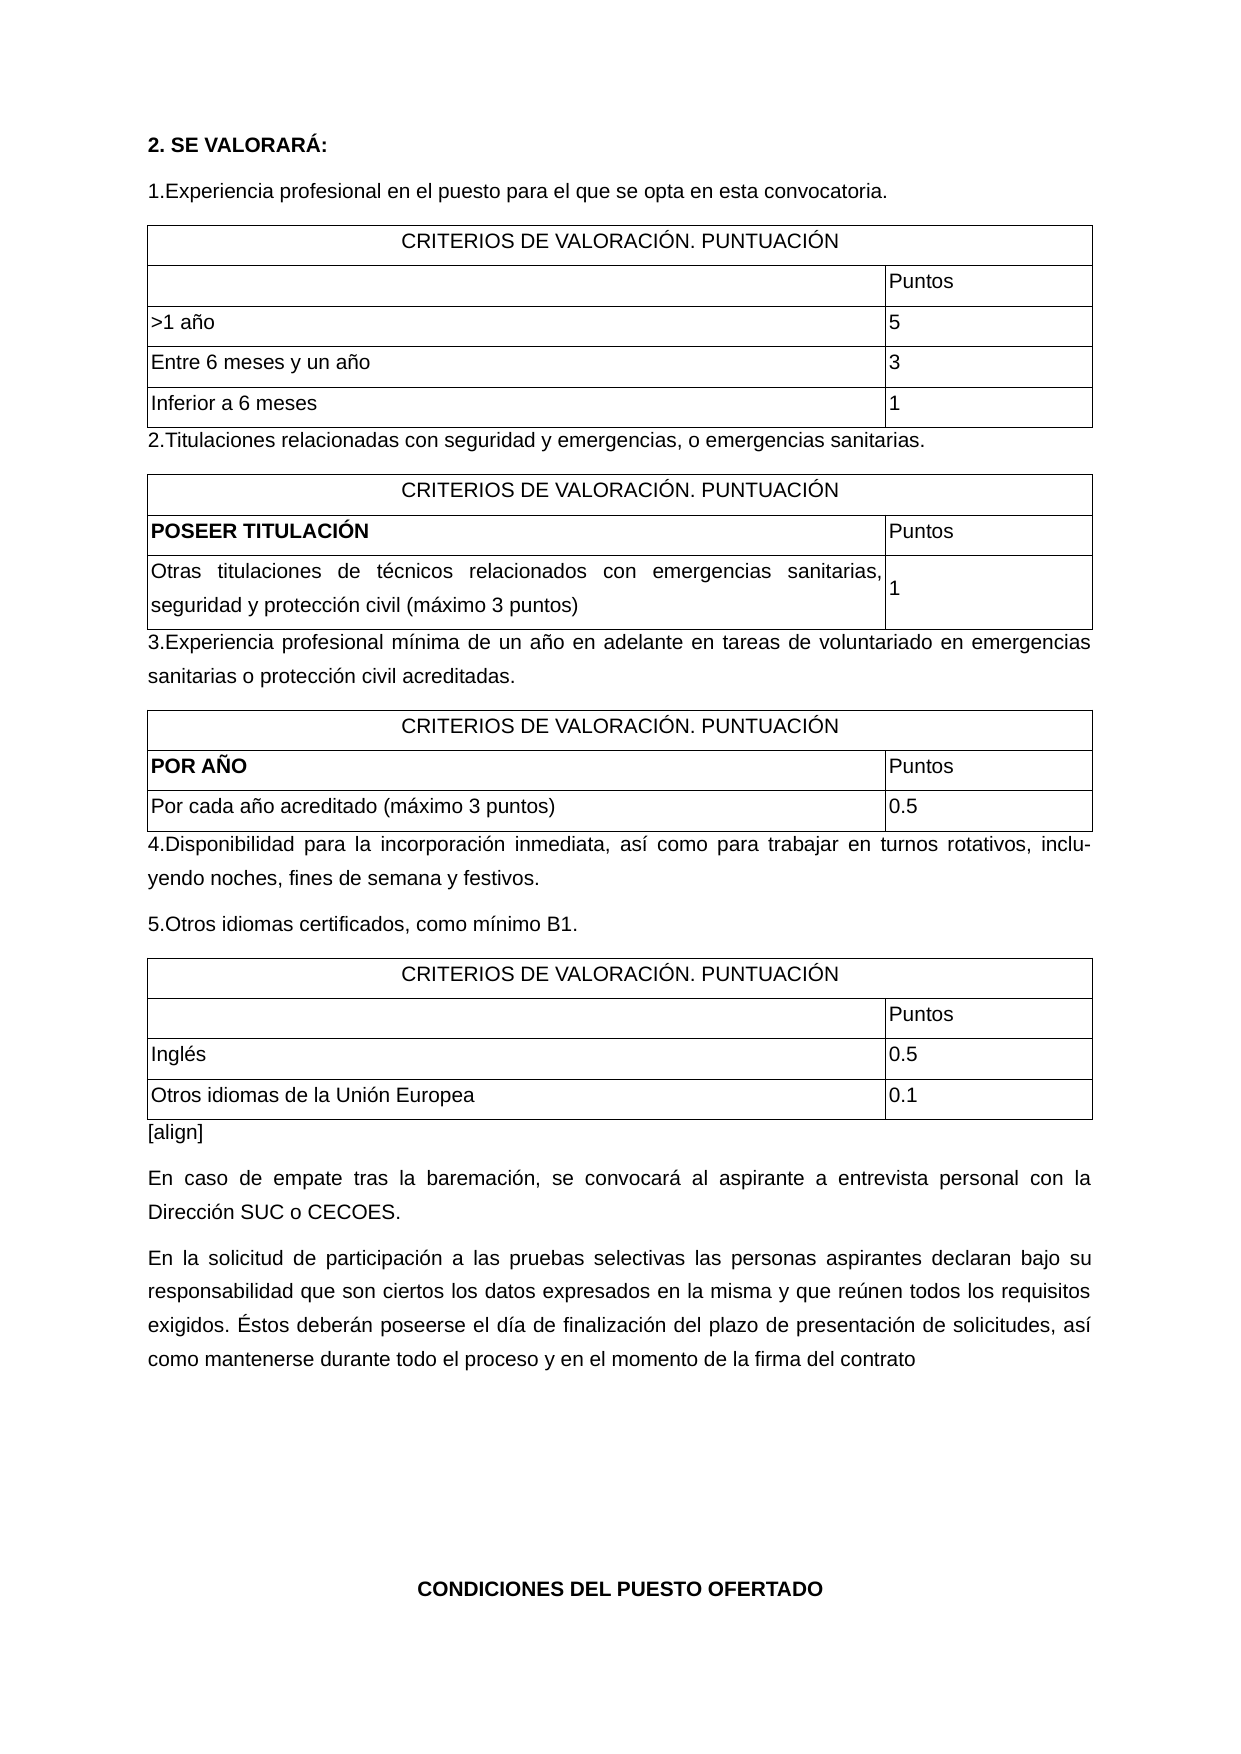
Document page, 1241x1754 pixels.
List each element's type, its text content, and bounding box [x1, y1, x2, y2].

table_cell Entre 6 meses y un año [148, 347, 885, 387]
table_cell Puntos [886, 751, 1092, 790]
table_cell Inferior a 6 meses [148, 388, 885, 427]
table_cell Puntos [886, 516, 1092, 555]
text 3.Experiencia profesional mínima de un año en adelante en tareas de voluntariado en emergencias sanitarias o protección civil acreditadas. [148, 630, 1093, 687]
text 1.Experiencia profesional en el puesto para el que se opta en esta convocatoria. [148, 179, 1093, 203]
table_cell Inglés [148, 1039, 885, 1079]
table_cell 0.1 [886, 1080, 1092, 1119]
table_header CRITERIOS DE VALORACIÓN. PUNTUACIÓN [148, 711, 1092, 750]
text ​ [148, 1392, 1093, 1416]
table_cell 0.5 [886, 791, 1092, 831]
text 5.Otros idiomas certificados, como mínimo B1. [148, 911, 1093, 935]
text 4.Disponibilidad para la incorporación inmediata, así como para trabajar en turnos rotativos, inclu-yendo noches, fines de semana y festivos. [148, 832, 1093, 889]
text En la solicitud de participación a las pruebas selectivas las personas aspirantes declaran bajo su responsabilidad que son ciertos los datos expresados en la misma y que reúnen todos los requisitos exigidos. Éstos deberán poseerse el día de finalización del plazo de presentación de solicitudes, así como mantenerse durante todo el proceso y en el momento de la firma del contrato [148, 1246, 1093, 1370]
text [align] [148, 1120, 1093, 1144]
table_header CRITERIOS DE VALORACIÓN. PUNTUACIÓN [148, 226, 1092, 265]
table_cell 0.5 [886, 1039, 1092, 1079]
table_cell Puntos [886, 266, 1092, 306]
text En caso de empate tras la baremación, se convocará al aspirante a entrevista personal con la Dirección SUC o CECOES. [148, 1166, 1093, 1224]
table_cell >1 año [148, 307, 885, 346]
table_cell Por cada año acreditado (máximo 3 puntos) [148, 791, 885, 831]
table_cell POR AÑO [148, 751, 885, 790]
table_cell [148, 266, 885, 306]
table_cell POSEER TITULACIÓN [148, 516, 885, 555]
table_header CRITERIOS DE VALORACIÓN. PUNTUACIÓN [148, 959, 1092, 998]
table_header CRITERIOS DE VALORACIÓN. PUNTUACIÓN [148, 475, 1092, 514]
table_cell Puntos [886, 999, 1092, 1038]
table_cell [148, 999, 885, 1038]
table_cell 1 [886, 556, 1092, 629]
table_cell 5 [886, 307, 1092, 346]
table_cell Otros idiomas de la Unión Europea [148, 1080, 885, 1119]
table_cell 1 [886, 388, 1092, 427]
text CONDICIONES DEL PUESTO OFERTADO [148, 1577, 1093, 1601]
text 2. SE VALORARÁ: [148, 133, 1093, 157]
table_cell Otras titulaciones de técnicos relacionados con emergencias sanitarias, seguridad y protección civil (máximo 3 puntos) [148, 556, 885, 629]
text 2.Titulaciones relacionadas con seguridad y emergencias, o emergencias sanitarias. [148, 428, 1093, 452]
table_cell 3 [886, 347, 1092, 387]
